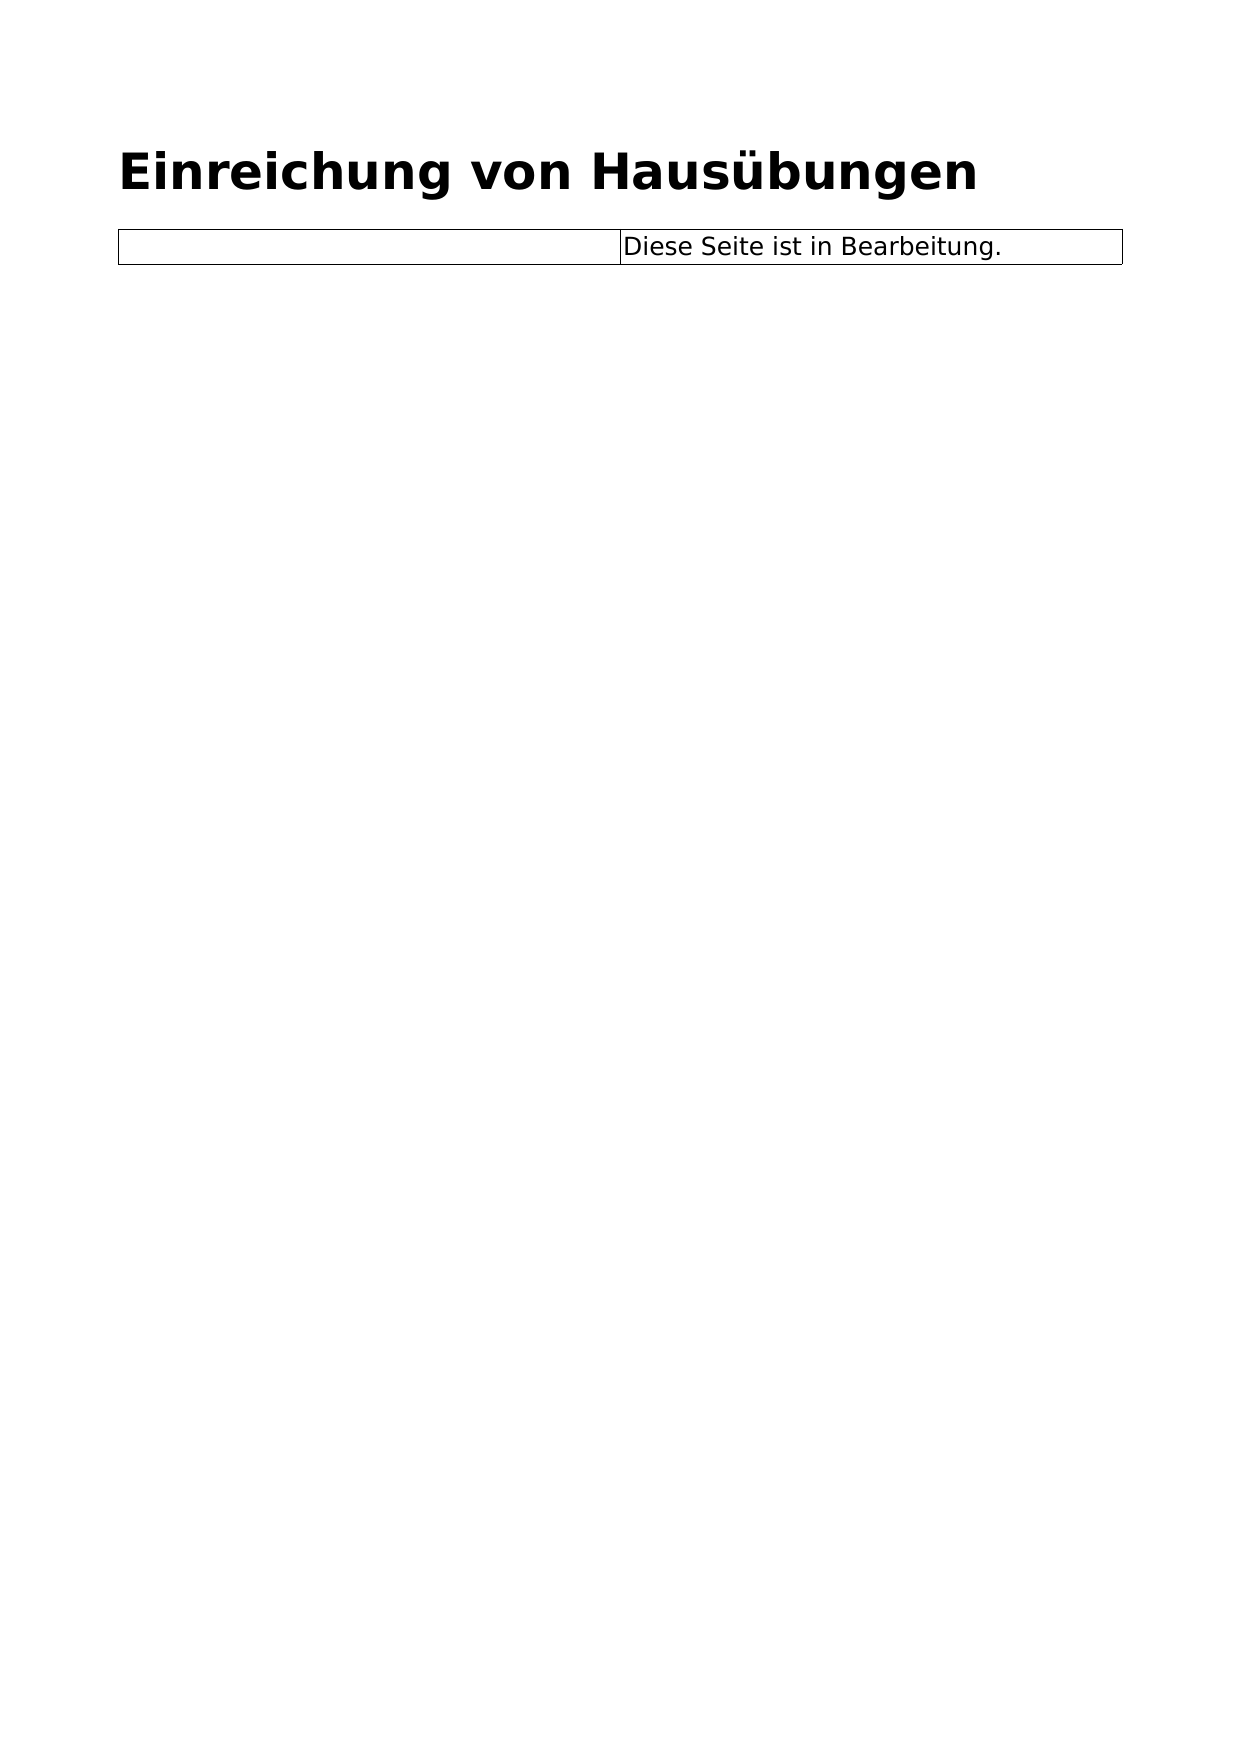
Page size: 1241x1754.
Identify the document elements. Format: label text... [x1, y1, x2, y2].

subtitle Einreichung von Hausübungen [118, 143, 1122, 201]
table_header Diese Seite ist in Bearbeitung. [621, 230, 1122, 264]
table_header [119, 230, 620, 264]
